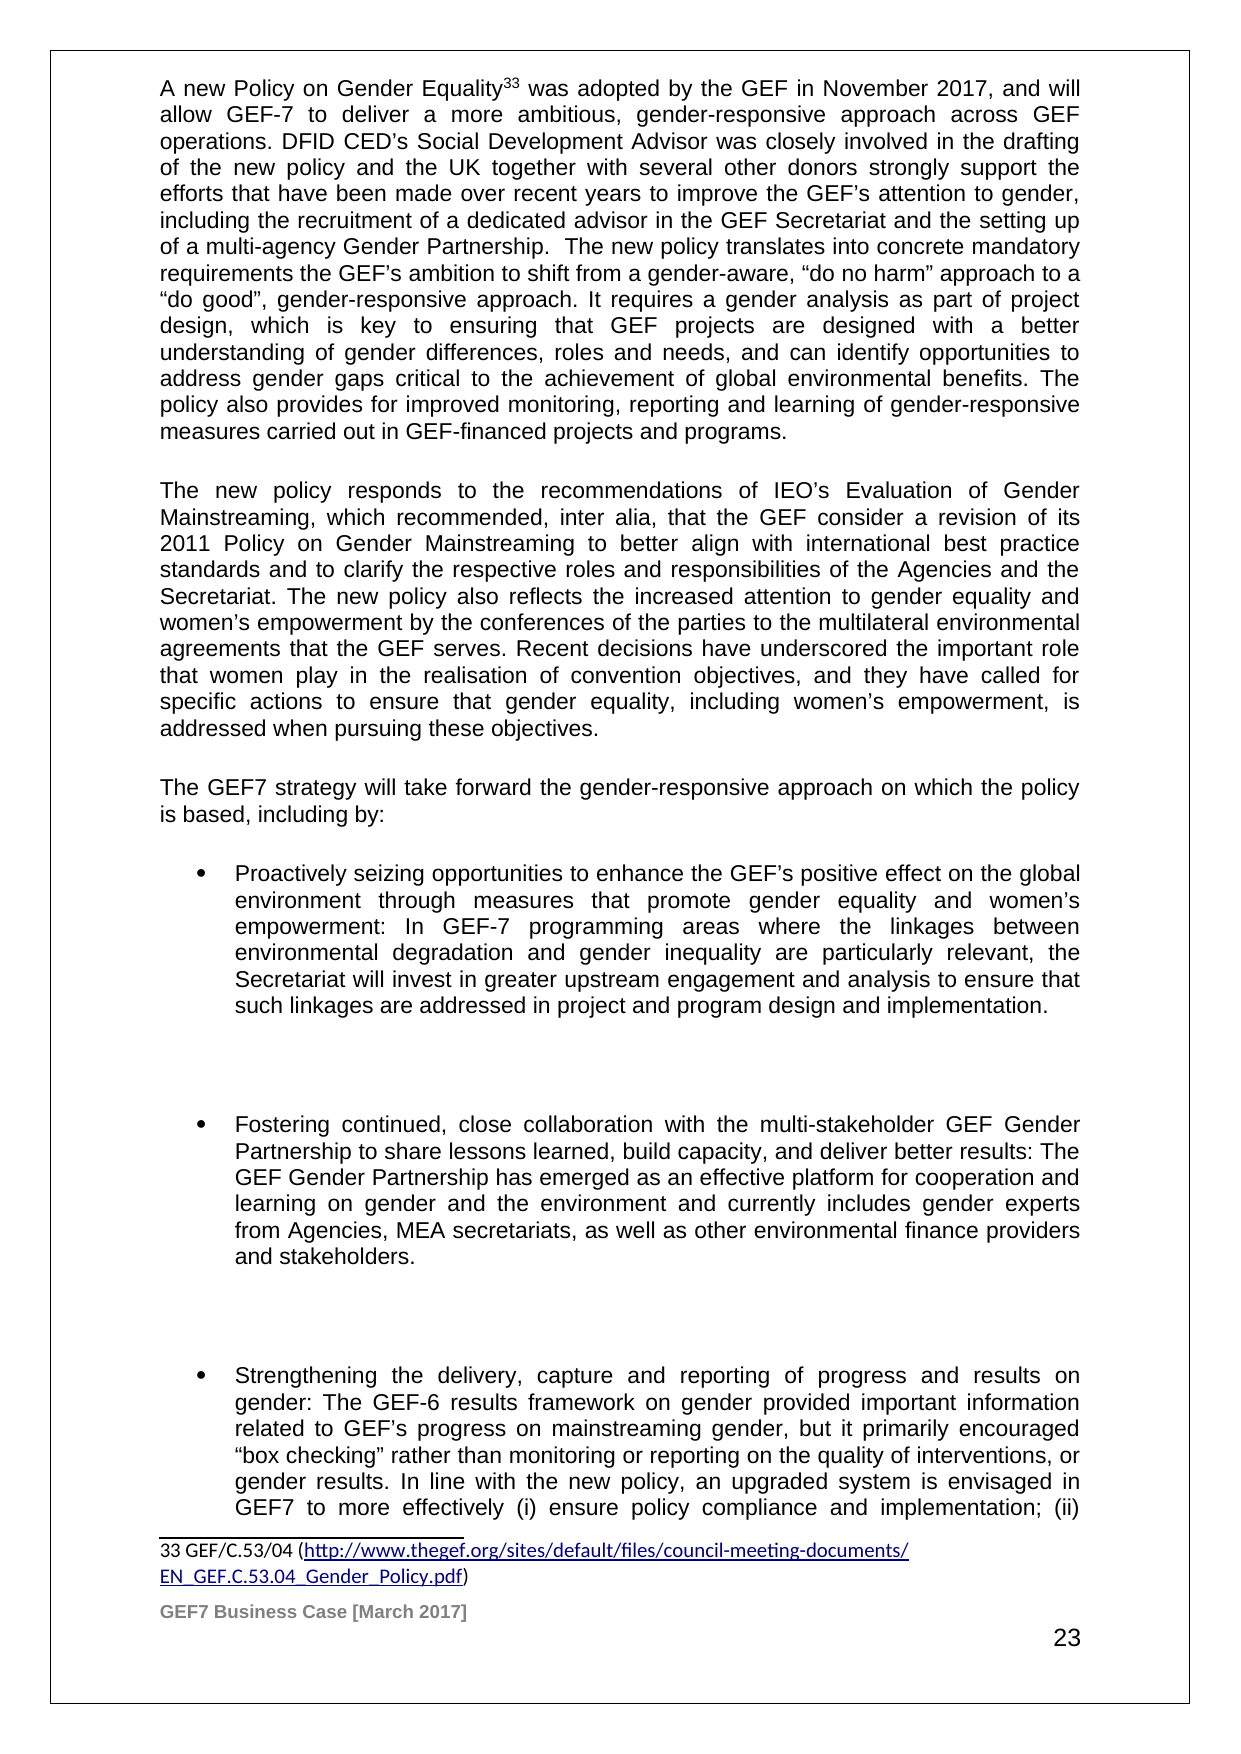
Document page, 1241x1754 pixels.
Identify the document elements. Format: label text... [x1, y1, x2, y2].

text A new Policy on Gender Equality was adopted by the GEF in November 2017, and will allow GEF-7 to deliver a more ambitious, gender-responsive approach across GEF operations. DFID CED’s Social Development Advisor was closely involved in the drafting of the new policy and the UK together with several other donors strongly support the efforts that have been made over recent years to improve the GEF’s attention to gender, including the recruitment of a dedicated advisor in the GEF Secretariat and the setting up of a multi-agency Gender Partnership. The new policy translates into concrete mandatory requirements the GEF’s ambition to shift from a gender-aware, “do no harm” approach to a “do good”, gender-responsive approach. It requires a gender analysis as part of project design, which is key to ensuring that GEF projects are designed with a better understanding of gender differences, roles and needs, and can identify opportunities to address gender gaps critical to the achievement of global environmental benefits. The policy also provides for improved monitoring, reporting and learning of gender-responsive measures carried out in GEF-financed projects and programs. [159, 75, 1081, 444]
text GEF/C.53/04 (http://www.thegef.org/sites/default/files/council-meeting-documents/EN_GEF.C.53.04_Gender_Policy.pdf) [159, 1538, 1081, 1588]
list Fostering continued, close collaboration with the multi-stakeholder GEF Gender Partnership to share lessons learned, build capacity, and deliver better results: The GEF Gender Partnership has emerged as an effective platform for cooperation and learning on gender and the environment and currently includes gender experts from Agencies, MEA secretariats, as well as other environmental finance providers and stakeholders. [197, 1111, 1081, 1269]
list Proactively seizing opportunities to enhance the GEF’s positive effect on the global environment through measures that promote gender equality and women’s empowerment: In GEF-7 programming areas where the linkages between environmental degradation and gender inequality are particularly relevant, the Secretariat will invest in greater upstream engagement and analysis to ensure that such linkages are addressed in project and program design and implementation. [197, 860, 1081, 1018]
list Strengthening the delivery, capture and reporting of progress and results on gender: The GEF-6 results framework on gender provided important information related to GEF’s progress on mainstreaming gender, but it primarily encouraged “box checking” rather than monitoring or reporting on the quality of interventions, or gender results. In line with the new policy, an upgraded system is envisaged in GEF7 to more effectively (i) ensure policy compliance and implementation; (ii) [197, 1362, 1081, 1521]
text The new policy responds to the recommendations of IEO’s Evaluation of Gender Mainstreaming, which recommended, inter alia, that the GEF consider a revision of its 2011 Policy on Gender Mainstreaming to better align with international best practice standards and to clarify the respective roles and responsibilities of the Agencies and the Secretariat. The new policy also reflects the increased attention to gender equality and women’s empowerment by the conferences of the parties to the multilateral environmental agreements that the GEF serves. Recent decisions have underscored the important role that women play in the realisation of convention objectives, and they have called for specific actions to ensure that gender equality, including women’s empowerment, is addressed when pursuing these objectives. [159, 477, 1081, 741]
text The GEF7 strategy will take forward the gender-responsive approach on which the policy is based, including by: [159, 774, 1081, 827]
